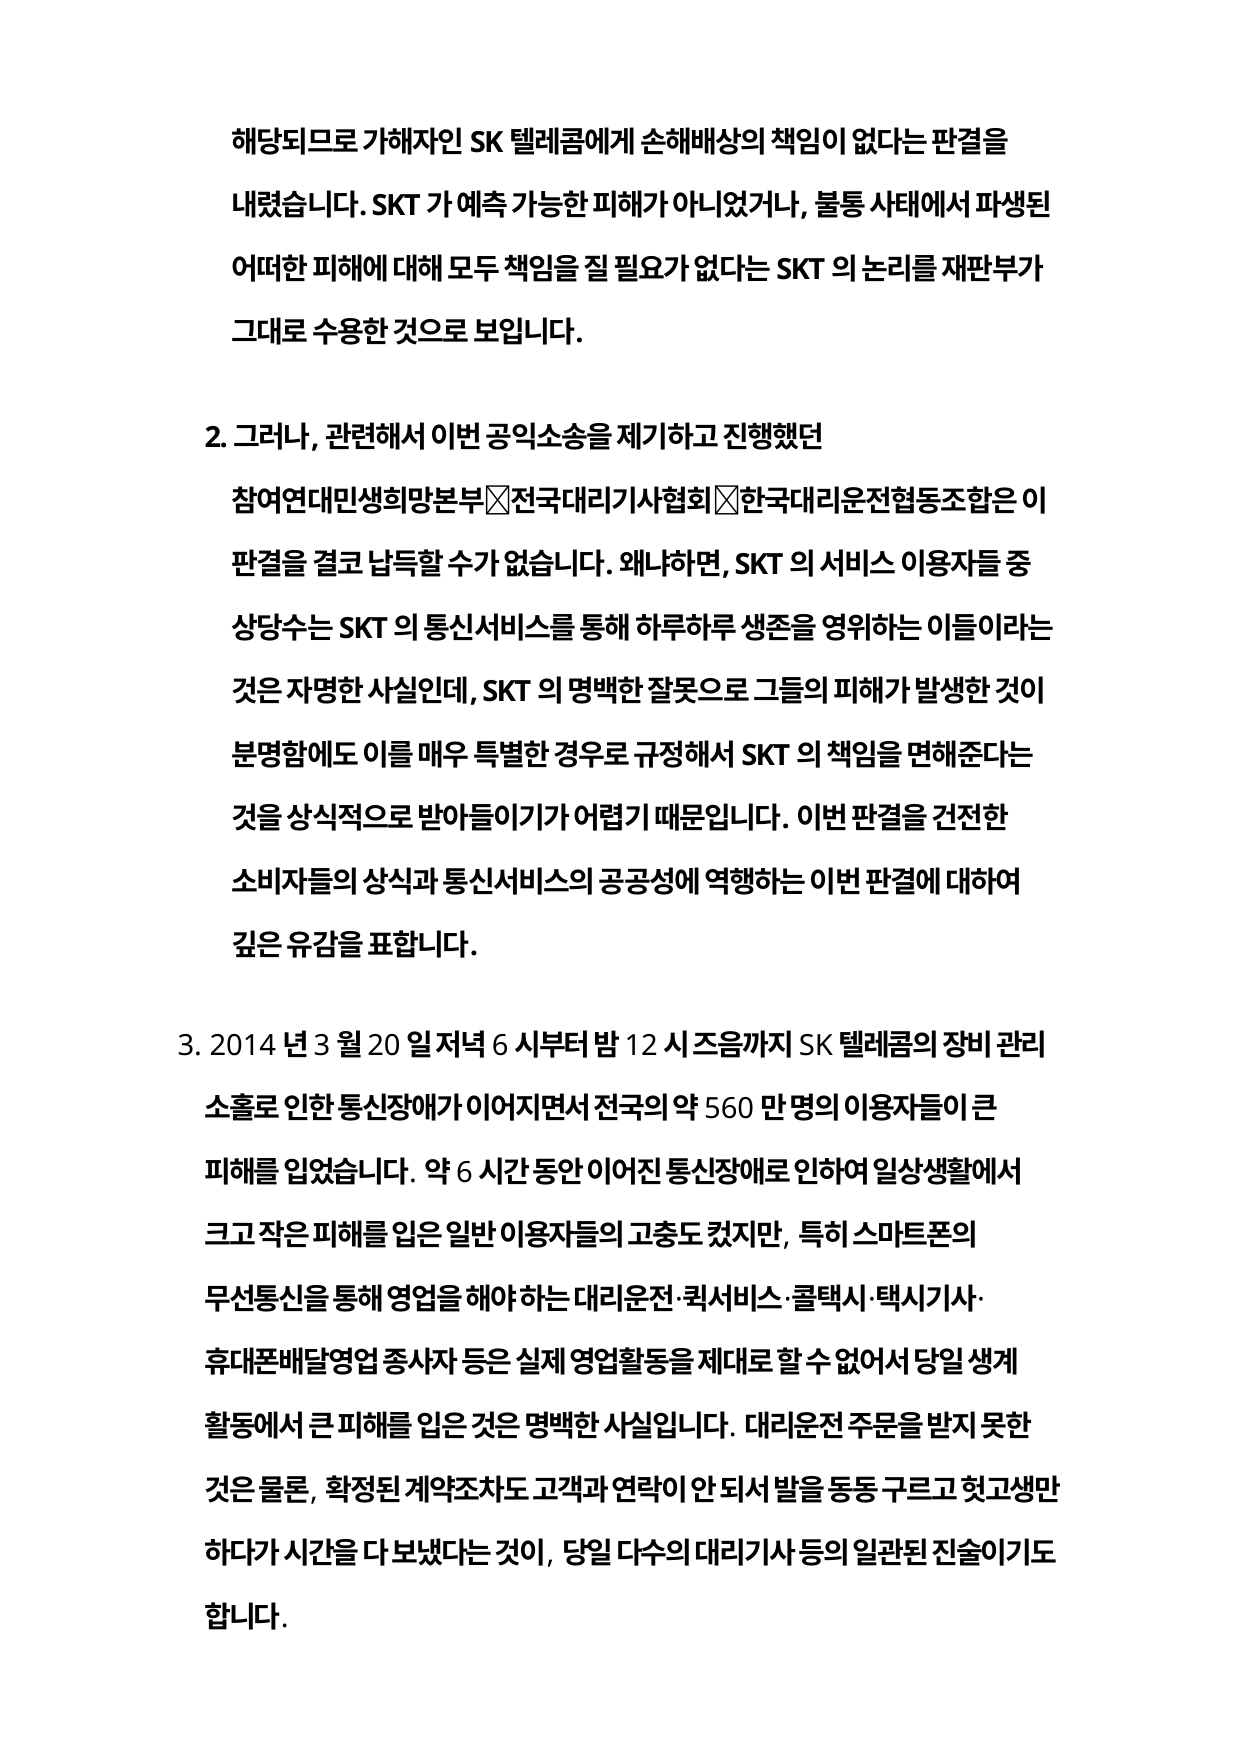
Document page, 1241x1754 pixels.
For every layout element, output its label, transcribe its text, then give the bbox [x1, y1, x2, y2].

text 3. 2014년 3월 20일 저녁 6시부터 밤 12시 즈음까지 SK텔레콤의 장비 관리 소홀로 인한 통신장애가 이어지면서 전국의 약 560만 명의 이용자들이 큰 피해를 입었습니다. 약 6시간 동안 이어진 통신장애로 인하여 일상생활에서 크고 작은 피해를 입은 일반 이용자들의 고충도 컸지만, 특히 스마트폰의 무선통신을 통해 영업을 해야 하는 대리운전·퀵서비스·콜택시·택시기사·휴대폰배달영업 종사자 등은 실제 영업활동을 제대로 할 수 없어서 당일 생계 활동에서 큰 피해를 입은 것은 명백한 사실입니다. 대리운전 주문을 받지 못한 것은 물론, 확정된 계약조차도 고객과 연락이 안 되서 발을 동동 구르고 헛고생만 하다가 시간을 다 보냈다는 것이, 당일 다수의 대리기사 등의 일관된 진술이기도 합니다. [177, 1021, 1063, 1636]
text 해당되므로 가해자인 SK텔레콤에게 손해배상의 책임이 없다는 판결을 내렸습니다. SKT가 예측 가능한 피해가 아니었거나, 불통 사태에서 파생된 어떠한 피해에 대해 모두 책임을 질 필요가 없다는 SKT의 논리를 재판부가 그대로 수용한 것으로 보입니다. [204, 118, 1063, 351]
text 2. 그러나, 관련해서 이번 공익소송을 제기하고 진행했던 참여연대민생희망본부전국대리기사협회한국대리운전협동조합은 이 판결을 결코 납득할 수가 없습니다. 왜냐하면, SKT의 서비스 이용자들 중 상당수는 SKT의 통신서비스를 통해 하루하루 생존을 영위하는 이들이라는 것은 자명한 사실인데, SKT의 명백한 잘못으로 그들의 피해가 발생한 것이 분명함에도 이를 매우 특별한 경우로 규정해서 SKT의 책임을 면해준다는 것을 상식적으로 받아들이기가 어렵기 때문입니다. 이번 판결을 건전한 소비자들의 상식과 통신서비스의 공공성에 역행하는 이번 판결에 대하여 깊은 유감을 표합니다. [204, 414, 1063, 964]
